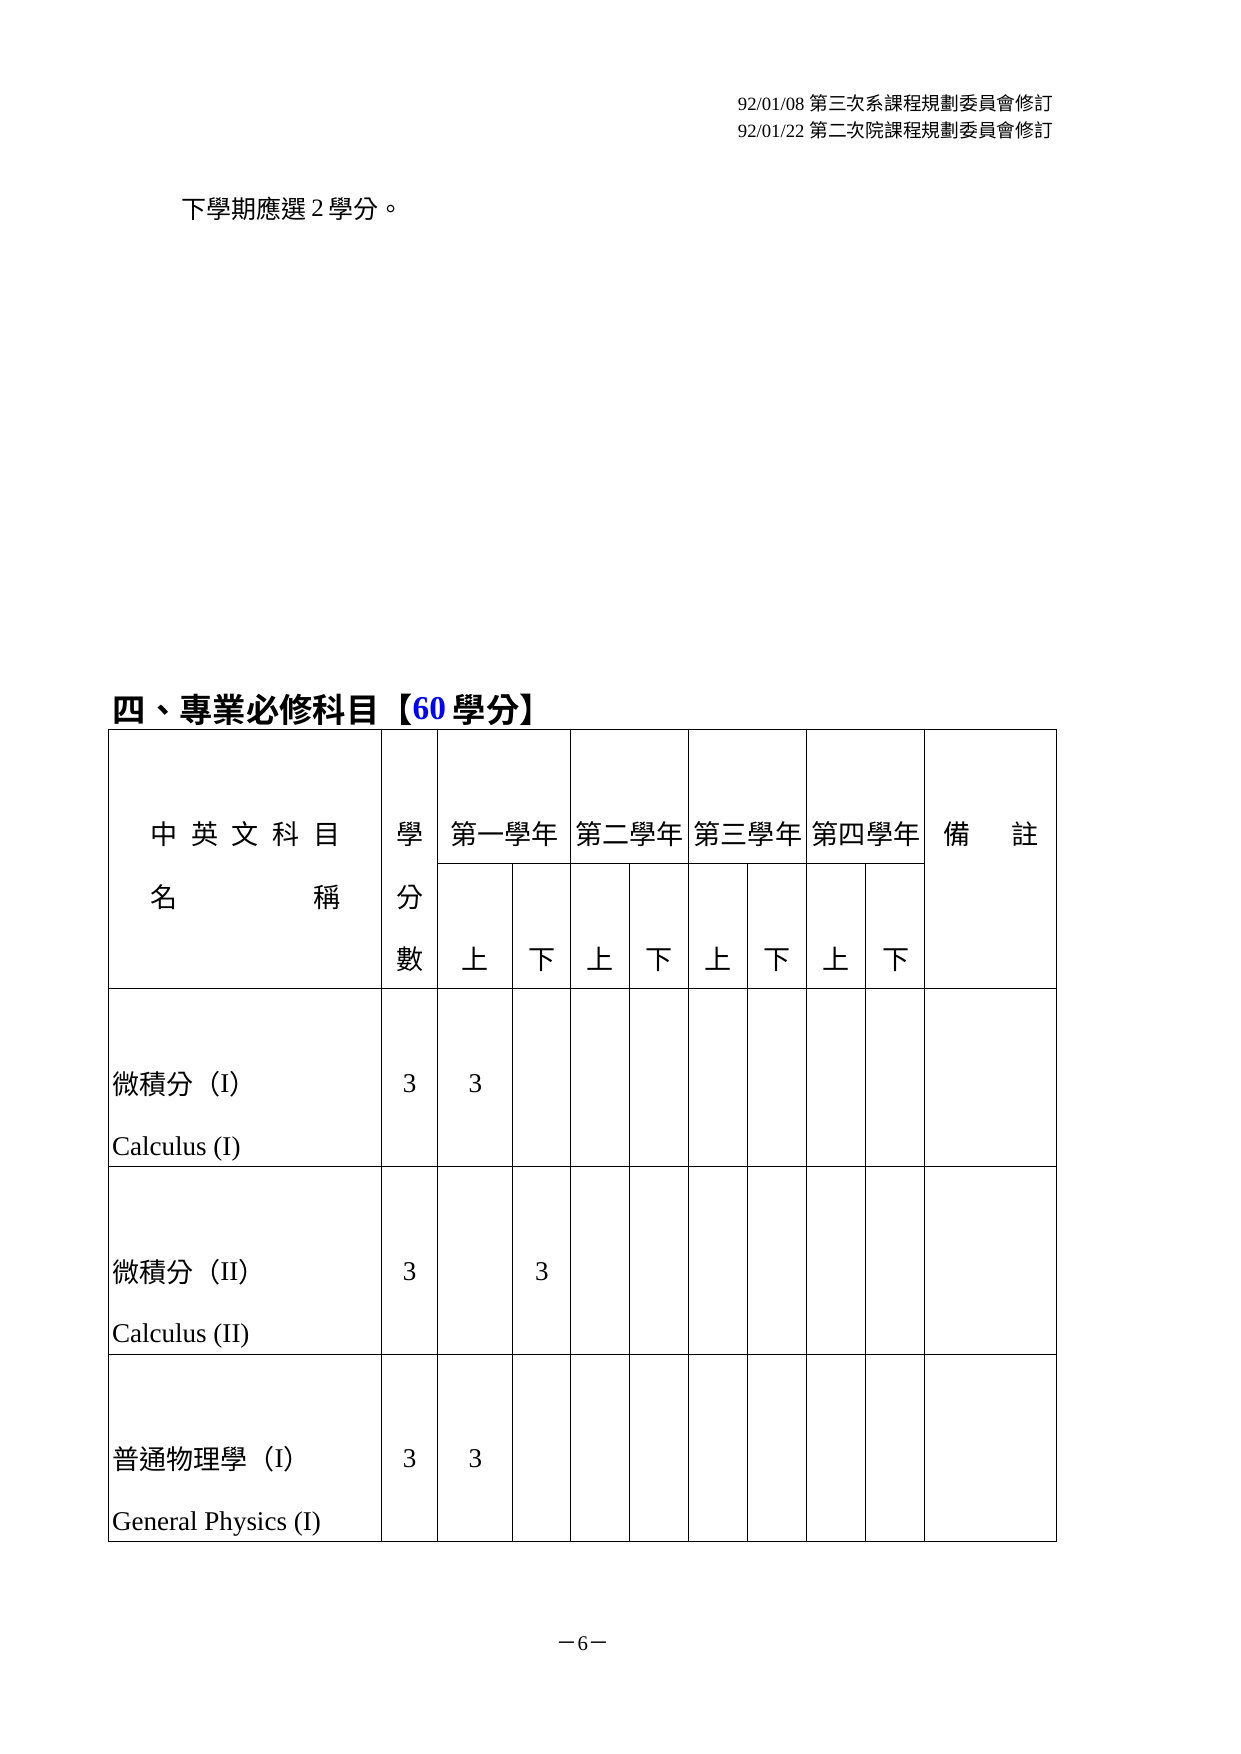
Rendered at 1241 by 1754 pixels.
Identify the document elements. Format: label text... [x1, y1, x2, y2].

table_cell [689, 1355, 747, 1541]
table_cell [866, 1167, 924, 1353]
table_cell [571, 1355, 629, 1541]
table_cell [630, 1355, 688, 1541]
table_cell [689, 1167, 747, 1353]
table_cell 下 [866, 864, 924, 988]
table_header 學分數 [382, 730, 437, 988]
table_cell [571, 1167, 629, 1353]
table_cell 上 [807, 864, 865, 988]
table_cell [866, 989, 924, 1166]
table_cell [513, 989, 570, 1166]
table_cell [513, 1355, 570, 1541]
table_cell [866, 1355, 924, 1541]
table_cell [807, 1167, 865, 1353]
text 註七：第二學年六學分之規劃方式：生命科學院、理工學院、教育學院上學期應選2學分，下學期應選4學分;人文藝術學院、管理學院、農學院上學期應選4學分，下學期應選2學分。 [112, 166, 1053, 228]
table_cell 3 [513, 1167, 570, 1353]
table_cell 下 [513, 864, 570, 988]
table_cell 普通物理學（I） General Physics (I) [109, 1355, 381, 1541]
table_cell 上 [689, 864, 747, 988]
table_cell [630, 989, 688, 1166]
table_cell [925, 1167, 1056, 1353]
table_cell 下 [630, 864, 688, 988]
table_header 第二學年 [571, 730, 688, 863]
table_header 備 註 [925, 730, 1056, 988]
table_cell [748, 1167, 806, 1353]
table_cell [630, 1167, 688, 1353]
table_cell 微積分（II） Calculus (II) [109, 1167, 381, 1353]
table_cell 3 [438, 1355, 512, 1541]
table_cell 下 [748, 864, 806, 988]
table_cell [748, 1355, 806, 1541]
table_cell 3 [382, 1355, 437, 1541]
table_cell 微積分（I） Calculus (I) [109, 989, 381, 1166]
table_header 中 英 文 科 目 名 稱 [109, 730, 381, 988]
table_cell [689, 989, 747, 1166]
table_cell [925, 989, 1056, 1166]
table_cell 3 [382, 1167, 437, 1353]
table_header 第四學年 [807, 730, 924, 863]
table_header 第三學年 [689, 730, 806, 863]
table_cell [748, 989, 806, 1166]
table_cell 3 [382, 989, 437, 1166]
table_cell [571, 989, 629, 1166]
text 四、專業必修科目【60學分】 [112, 666, 1053, 728]
table_cell 上 [438, 864, 512, 988]
table_cell [807, 1355, 865, 1541]
table_cell [438, 1167, 512, 1353]
table_cell [807, 989, 865, 1166]
table_cell 上 [571, 864, 629, 988]
table_header 第一學年 [438, 730, 570, 863]
table_cell 3 [438, 989, 512, 1166]
table_cell [925, 1355, 1056, 1541]
